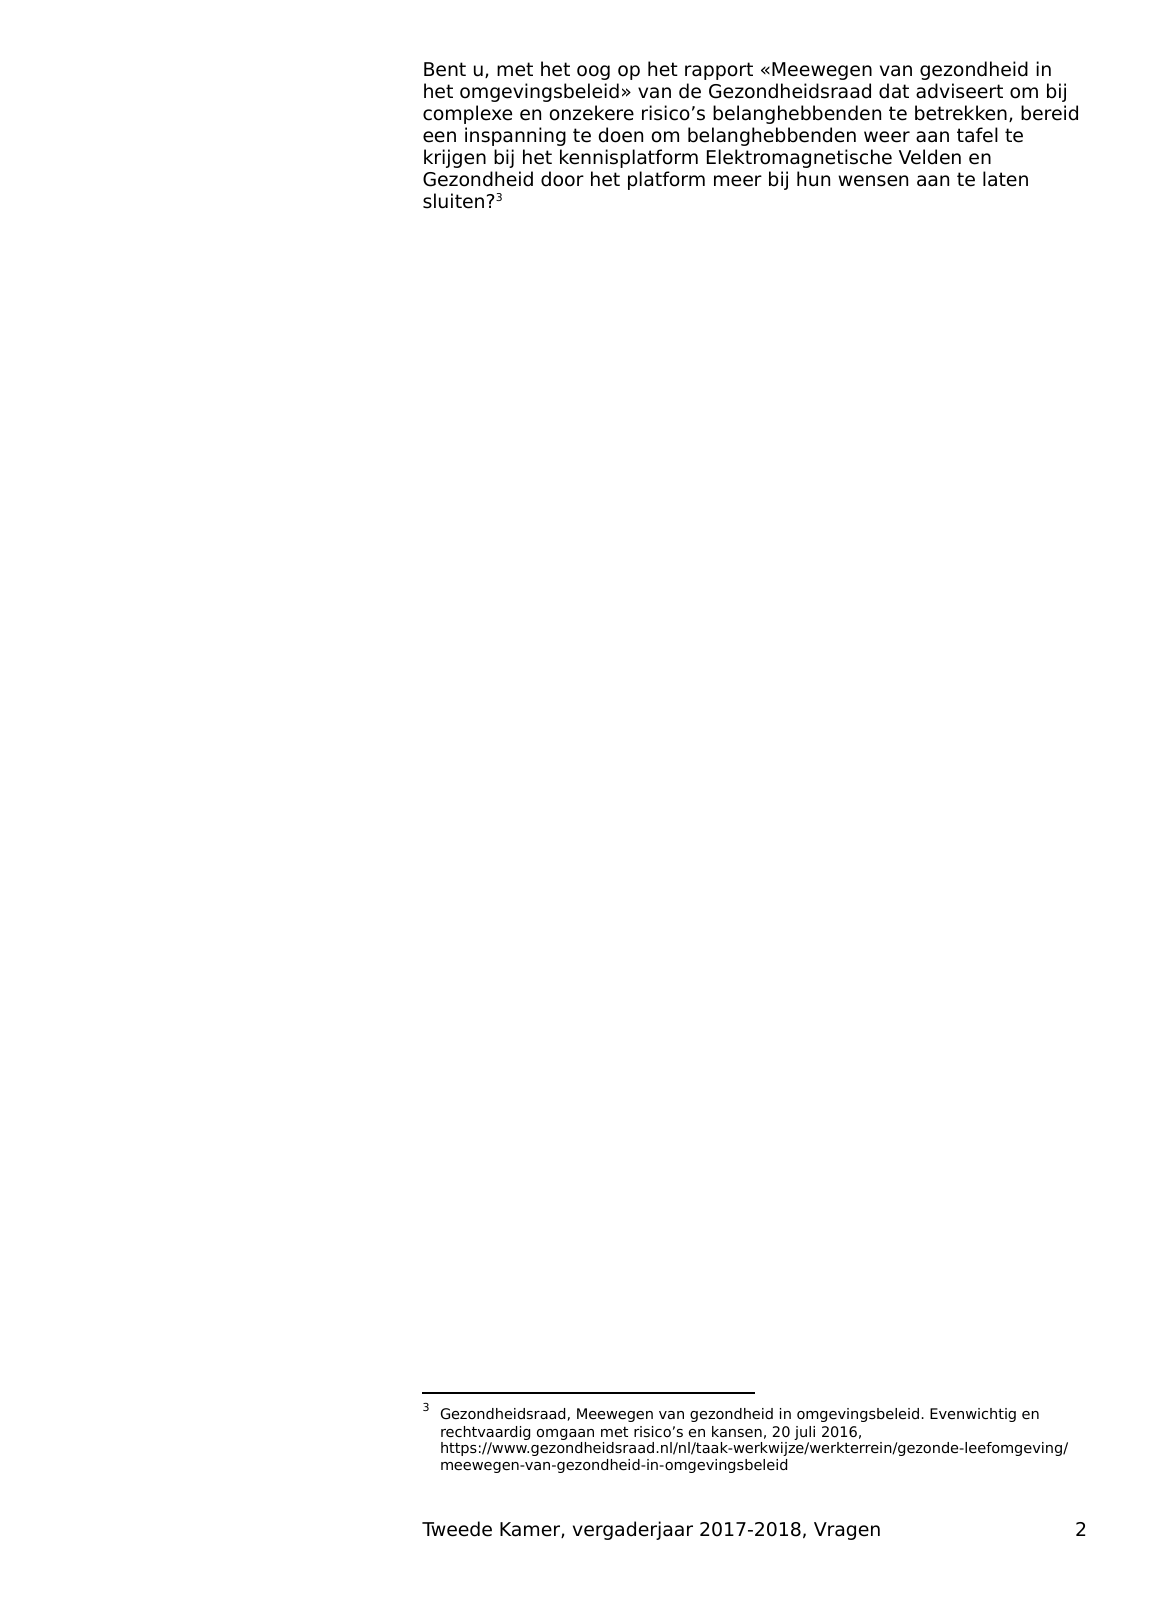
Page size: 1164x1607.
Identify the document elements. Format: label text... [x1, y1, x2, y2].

text Bent u, met het oog op het rapport «Meewegen van gezondheid in het omgevingsbeleid» van de Gezondheidsraad dat adviseert om bij complexe en onzekere risico’s belanghebbenden te betrekken, bereid een inspanning te doen om belanghebbenden weer aan tafel te krijgen bij het kennisplatform Elektromagnetische Velden en Gezondheid door het platform meer bij hun wensen aan te laten sluiten? [422, 59, 1087, 213]
text Gezondheidsraad, Meewegen van gezondheid in omgevingsbeleid. Evenwichtig en rechtvaardig omgaan met risico’s en kansen, 20 juli 2016, https://www.gezondheidsraad.nl/nl/taak-werkwijze/werkterrein/gezonde-leefomgeving/meewegen-van-gezondheid-in-omgevingsbeleid [422, 1402, 1087, 1474]
